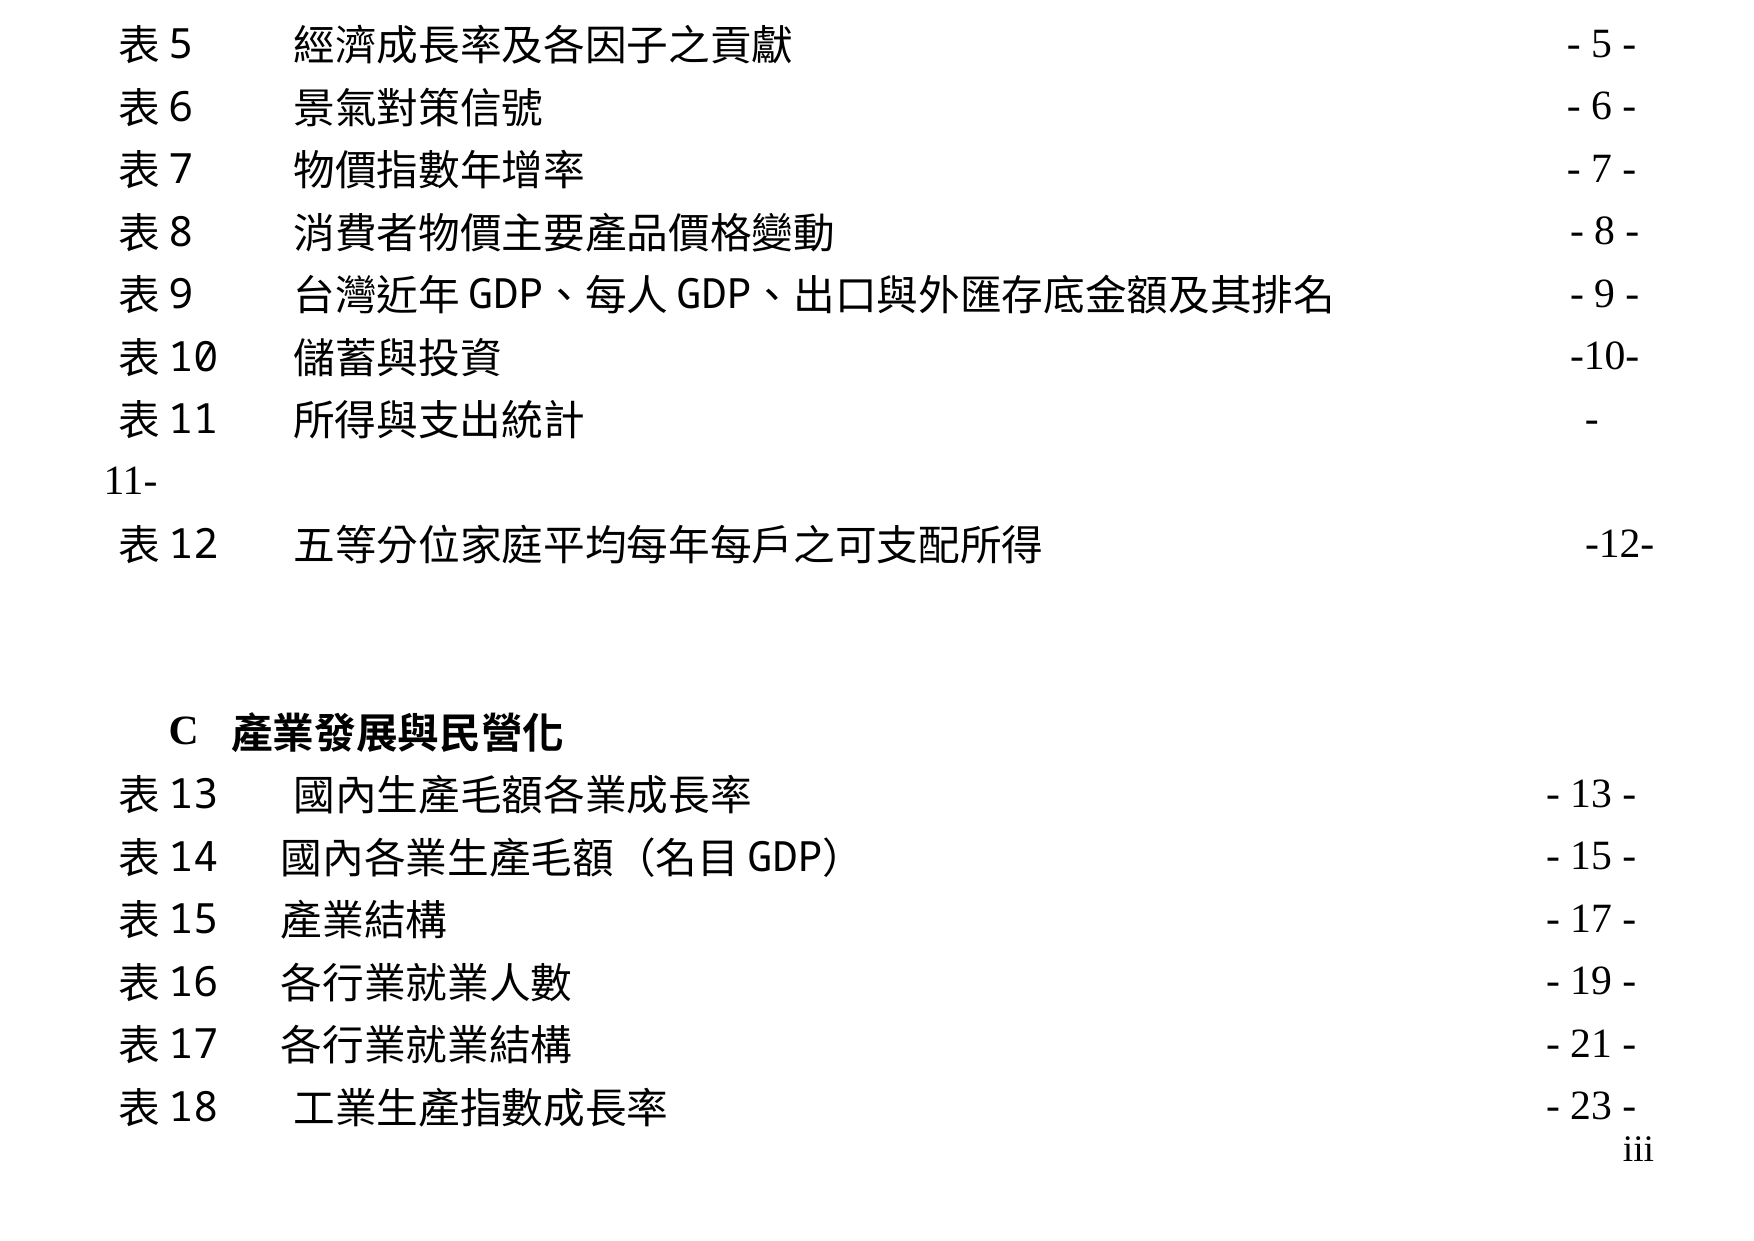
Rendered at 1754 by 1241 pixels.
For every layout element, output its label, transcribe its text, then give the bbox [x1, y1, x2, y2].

text C 產業發展與民營化 [168, 688, 1654, 751]
text 表18 工業生產指數成長率 - 23 - [118, 1063, 1654, 1126]
text 表15 產業結構 - 17 - [118, 876, 1654, 938]
text 表10 儲蓄與投資 -10- [103, 313, 1654, 376]
text 表16 各行業就業人數 - 19 - [118, 938, 1654, 1001]
text 表12 五等分位家庭平均每年每戶之可支配所得 -12- [118, 501, 1668, 563]
text 表14 國內各業生產毛額（名目GDP） - 15 - [118, 813, 1654, 876]
text 表7 物價指數年增率 - 7 - [118, 126, 1654, 188]
text 表8 消費者物價主要產品價格變動 - 8 - [118, 188, 1654, 251]
text 表9 台灣近年GDP、每人GDP、出口與外匯存底金額及其排名 - 9 - [118, 251, 1654, 313]
text 表6 景氣對策信號 - 6 - [118, 63, 1654, 126]
text 表13 國內生產毛額各業成長率 - 13 - [118, 751, 1654, 813]
text 表11 所得與支出統計 -11- [103, 376, 1639, 501]
text 表17 各行業就業結構 - 21 - [118, 1001, 1654, 1063]
text 表5 經濟成長率及各因子之貢獻 - 5 - [118, 1, 1654, 63]
